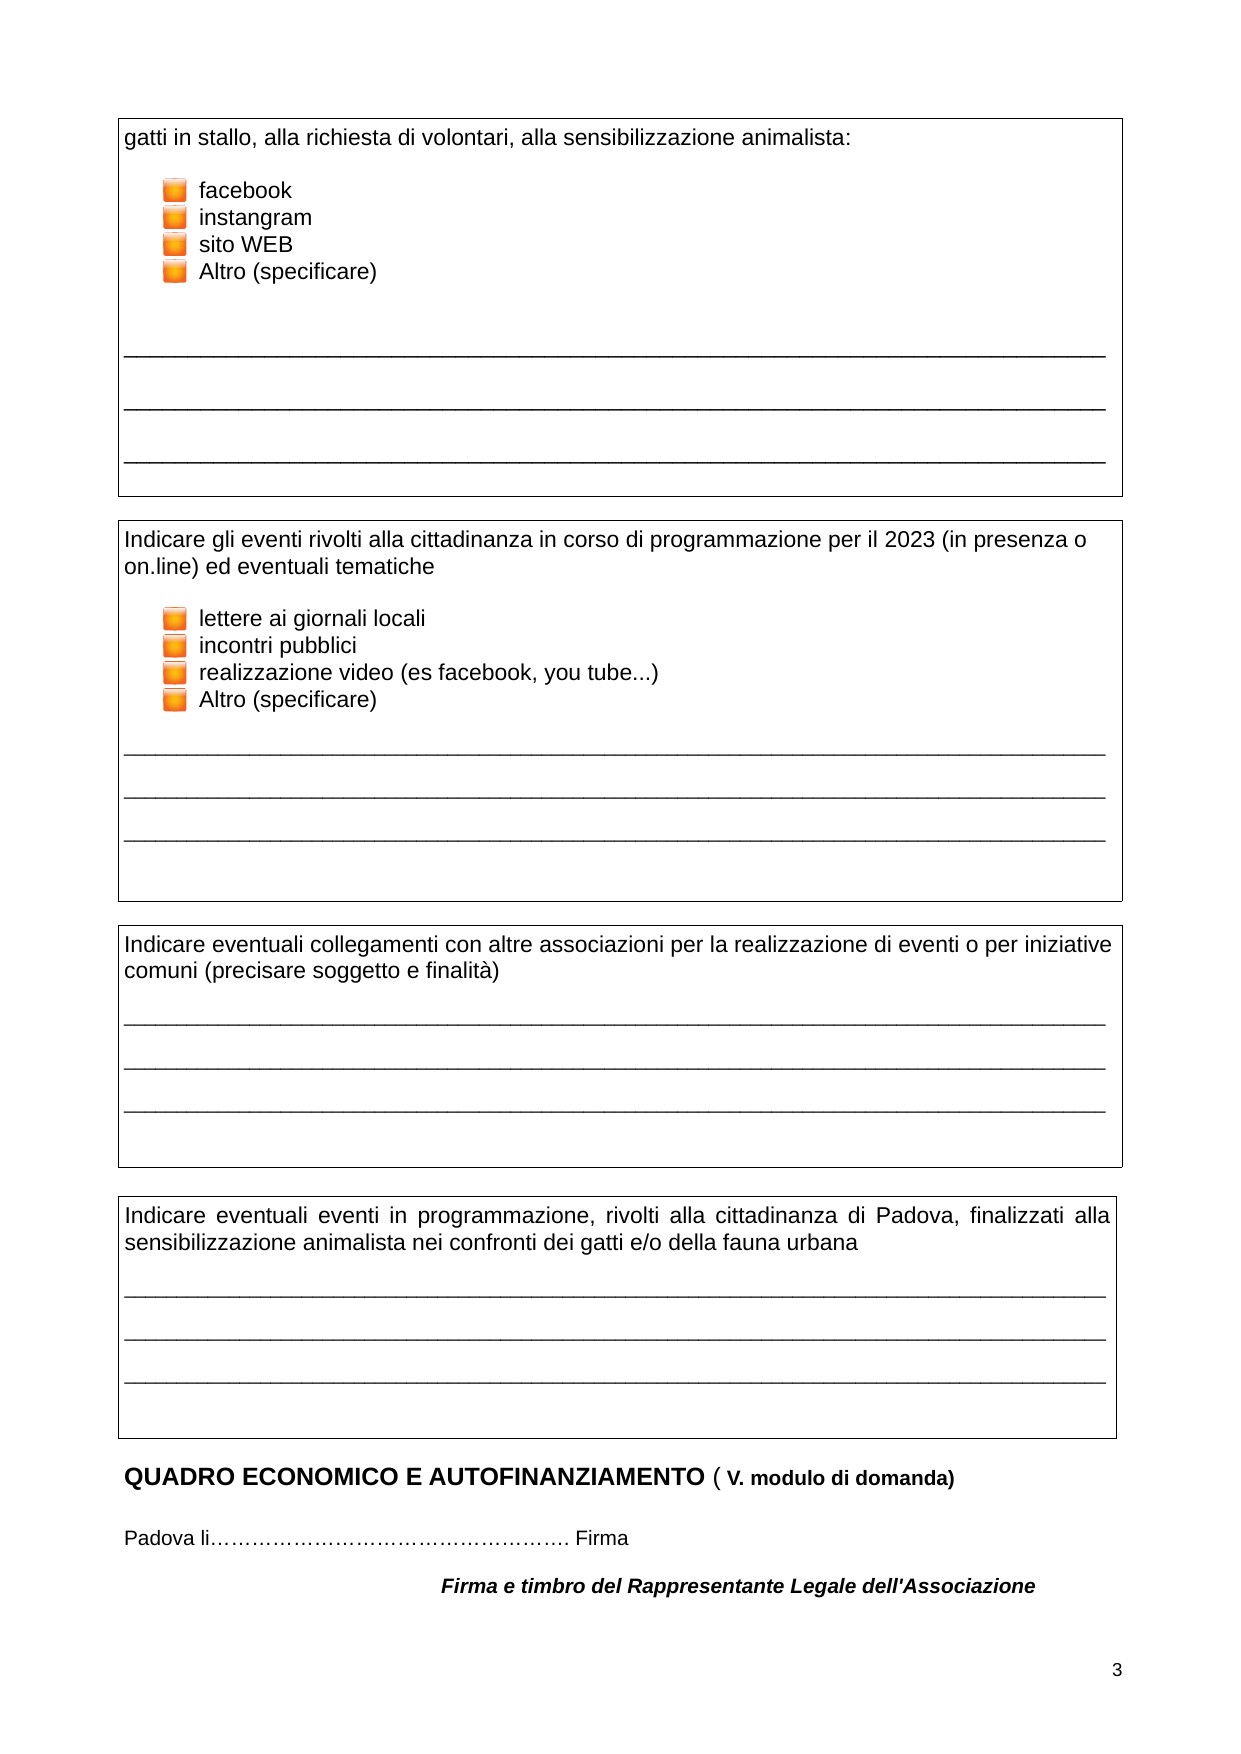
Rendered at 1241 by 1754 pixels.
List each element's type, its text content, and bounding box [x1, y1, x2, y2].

table_cell QUADRO ECONOMICO E AUTOFINANZIAMENTO ( V. modulo di domanda) [118, 1168, 1122, 1521]
table_header gatti in stallo, alla richiesta di volontari, alla sensibilizzazione animalista: facebook instangram sito WEB Altro (specificare) _____________________________________________________________________________ _____________________________________________________________________________ _____________________________________________________________________________ [119, 119, 1122, 496]
table_header Indicare eventuali eventi in programmazione, rivolti alla cittadinanza di Padova, finalizzati alla sensibilizzazione animalista nei confronti dei gatti e/o della fauna urbana ______________________________________________________________________________________________ ______________________________________________________________________________________________ ______________________________________________________________________________________________ [119, 1197, 1116, 1438]
table_header Indicare gli eventi rivolti alla cittadinanza in corso di programmazione per il 2023 (in presenza o on.line) ed eventuali tematiche lettere ai giornali locali incontri pubblici realizzazione video (es facebook, you tube...) Altro (specificare) ______________________________________________________________________________________________ ______________________________________________________________________________________________ ______________________________________________________________________________________________ [119, 521, 1122, 901]
table_cell Padova li……………………………………………. Firma Firma e timbro del Rappresentante Legale dell'Associazione [118, 1521, 1122, 1604]
table_header Indicare eventuali collegamenti con altre associazioni per la realizzazione di eventi o per iniziative comuni (precisare soggetto e finalità) ______________________________________________________________________________________________ ______________________________________________________________________________________________ ______________________________________________________________________________________________ [119, 926, 1122, 1167]
